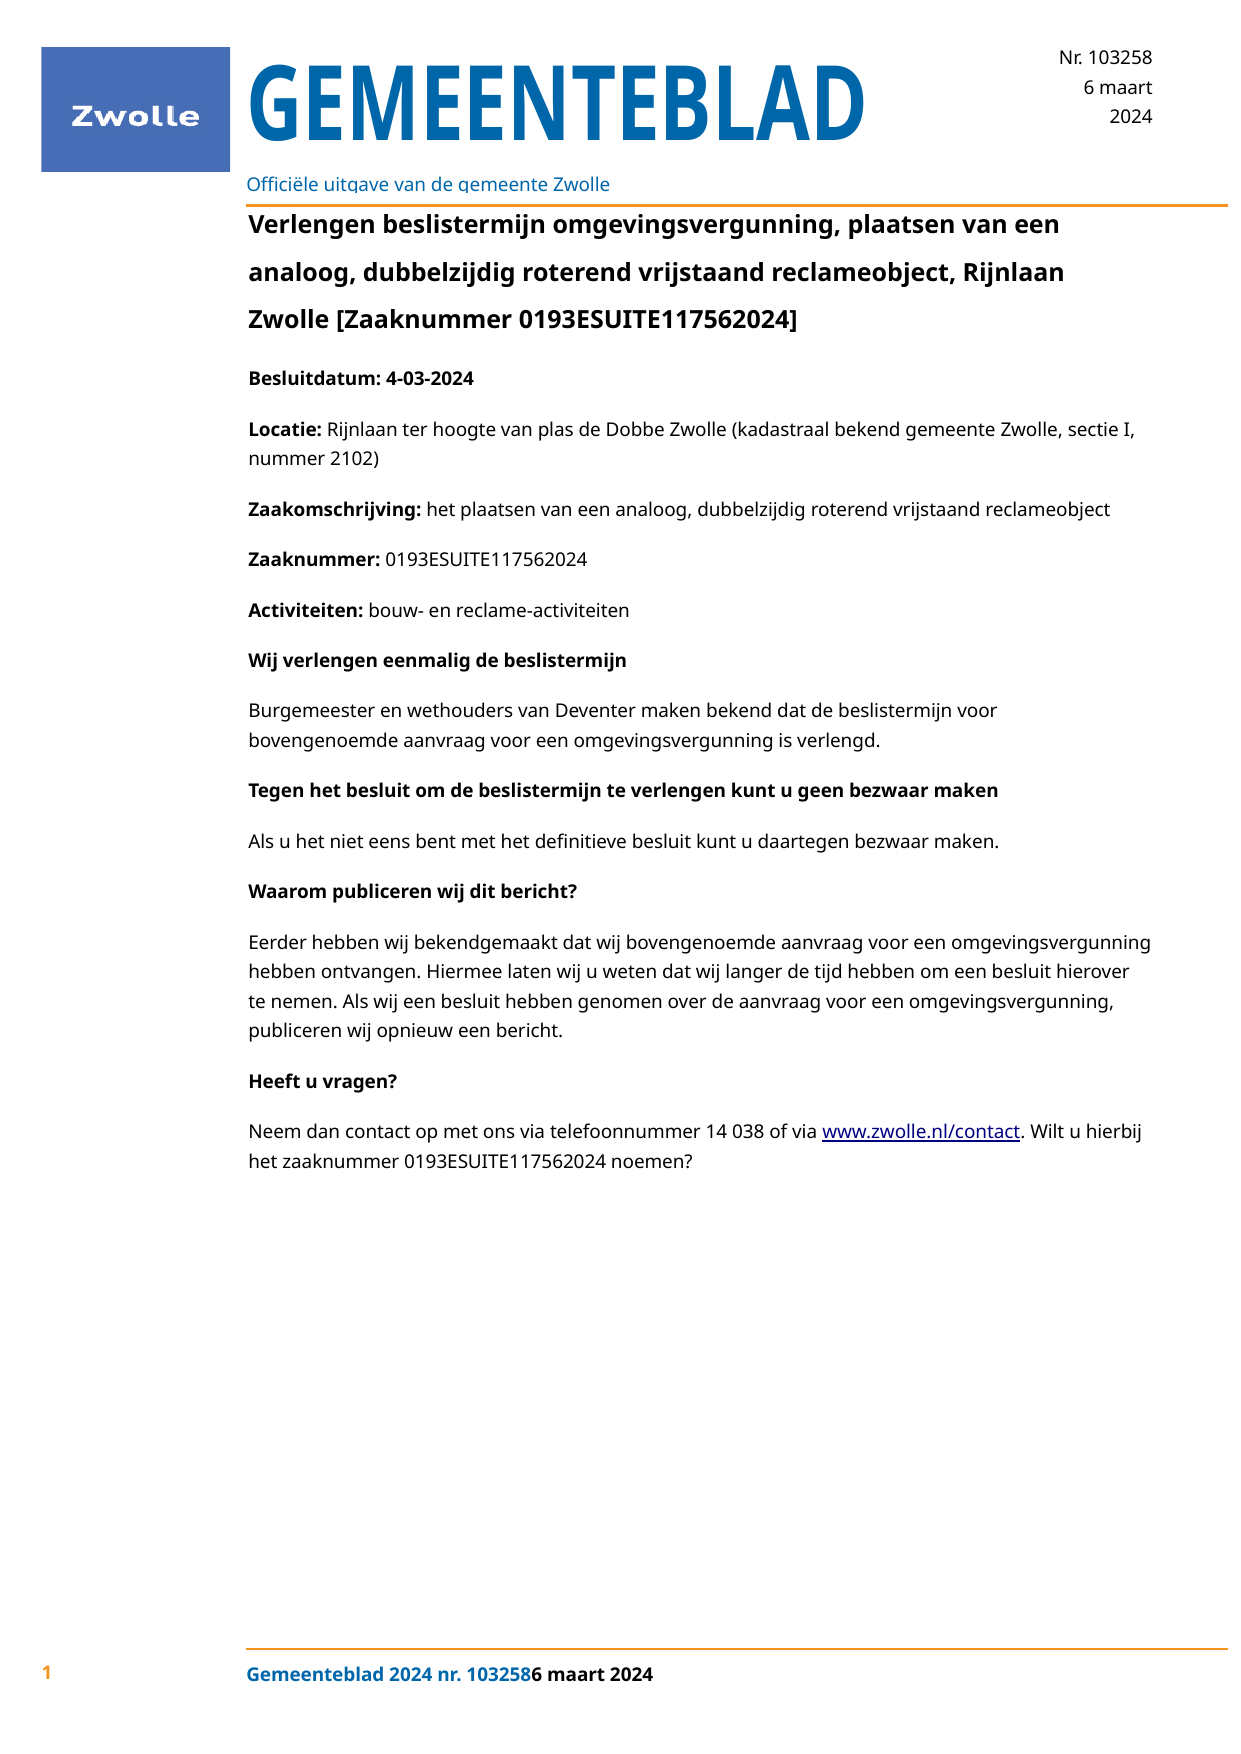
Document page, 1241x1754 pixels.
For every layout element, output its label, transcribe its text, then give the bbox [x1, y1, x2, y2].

text Waarom publiceren wij dit bericht? [248, 878, 1152, 904]
text Zaakomschrijving: het plaatsen van een analoog, dubbelzijdig roterend vrijstaand reclameobject [248, 496, 1152, 522]
text Eerder hebben wij bekendgemaakt dat wij bovengenoemde aanvraag voor een omgevingsvergunning hebben ontvangen. Hiermee laten wij u weten dat wij langer de tijd hebben om een besluit hierover te nemen. Als wij een besluit hebben genomen over de aanvraag voor een omgevingsvergunning, publiceren wij opnieuw een bericht. [248, 929, 1152, 1043]
text Wij verlengen eenmalig de beslistermijn [248, 647, 1152, 673]
text Activiteiten: bouw- en reclame-activiteiten [248, 597, 1152, 622]
text Burgemeester en wethouders van Deventer maken bekend dat de beslistermijn voor bovengenoemde aanvraag voor een omgevingsvergunning is verlengd. [248, 698, 1152, 753]
text Besluitdatum: 4-03-2024 [248, 366, 1152, 391]
text Tegen het besluit om de beslistermijn te verlengen kunt u geen bezwaar maken [248, 778, 1152, 803]
text Zaaknummer: 0193ESUITE117562024 [248, 546, 1152, 572]
text Heeft u vragen? [248, 1068, 1152, 1094]
picture [41, 47, 231, 172]
text Als u het niet eens bent met het definitieve besluit kunt u daartegen bezwaar maken. [248, 828, 1152, 854]
text Verlengen beslistermijn omgevingsvergunning, plaatsen van een analoog, dubbelzijdig roterend vrijstaand reclameobject, Rijnlaan Zwolle [Zaaknummer 0193ESUITE117562024] [248, 207, 1152, 336]
text Locatie: Rijnlaan ter hoogte van plas de Dobbe Zwolle (kadastraal bekend gemeente Zwolle, sectie I, nummer 2102) [248, 416, 1152, 471]
text Neem dan contact op met ons via telefoonnummer 14 038 of via www.zwolle.nl/contact. Wilt u hierbij het zaaknummer 0193ESUITE117562024 noemen? [248, 1118, 1152, 1174]
